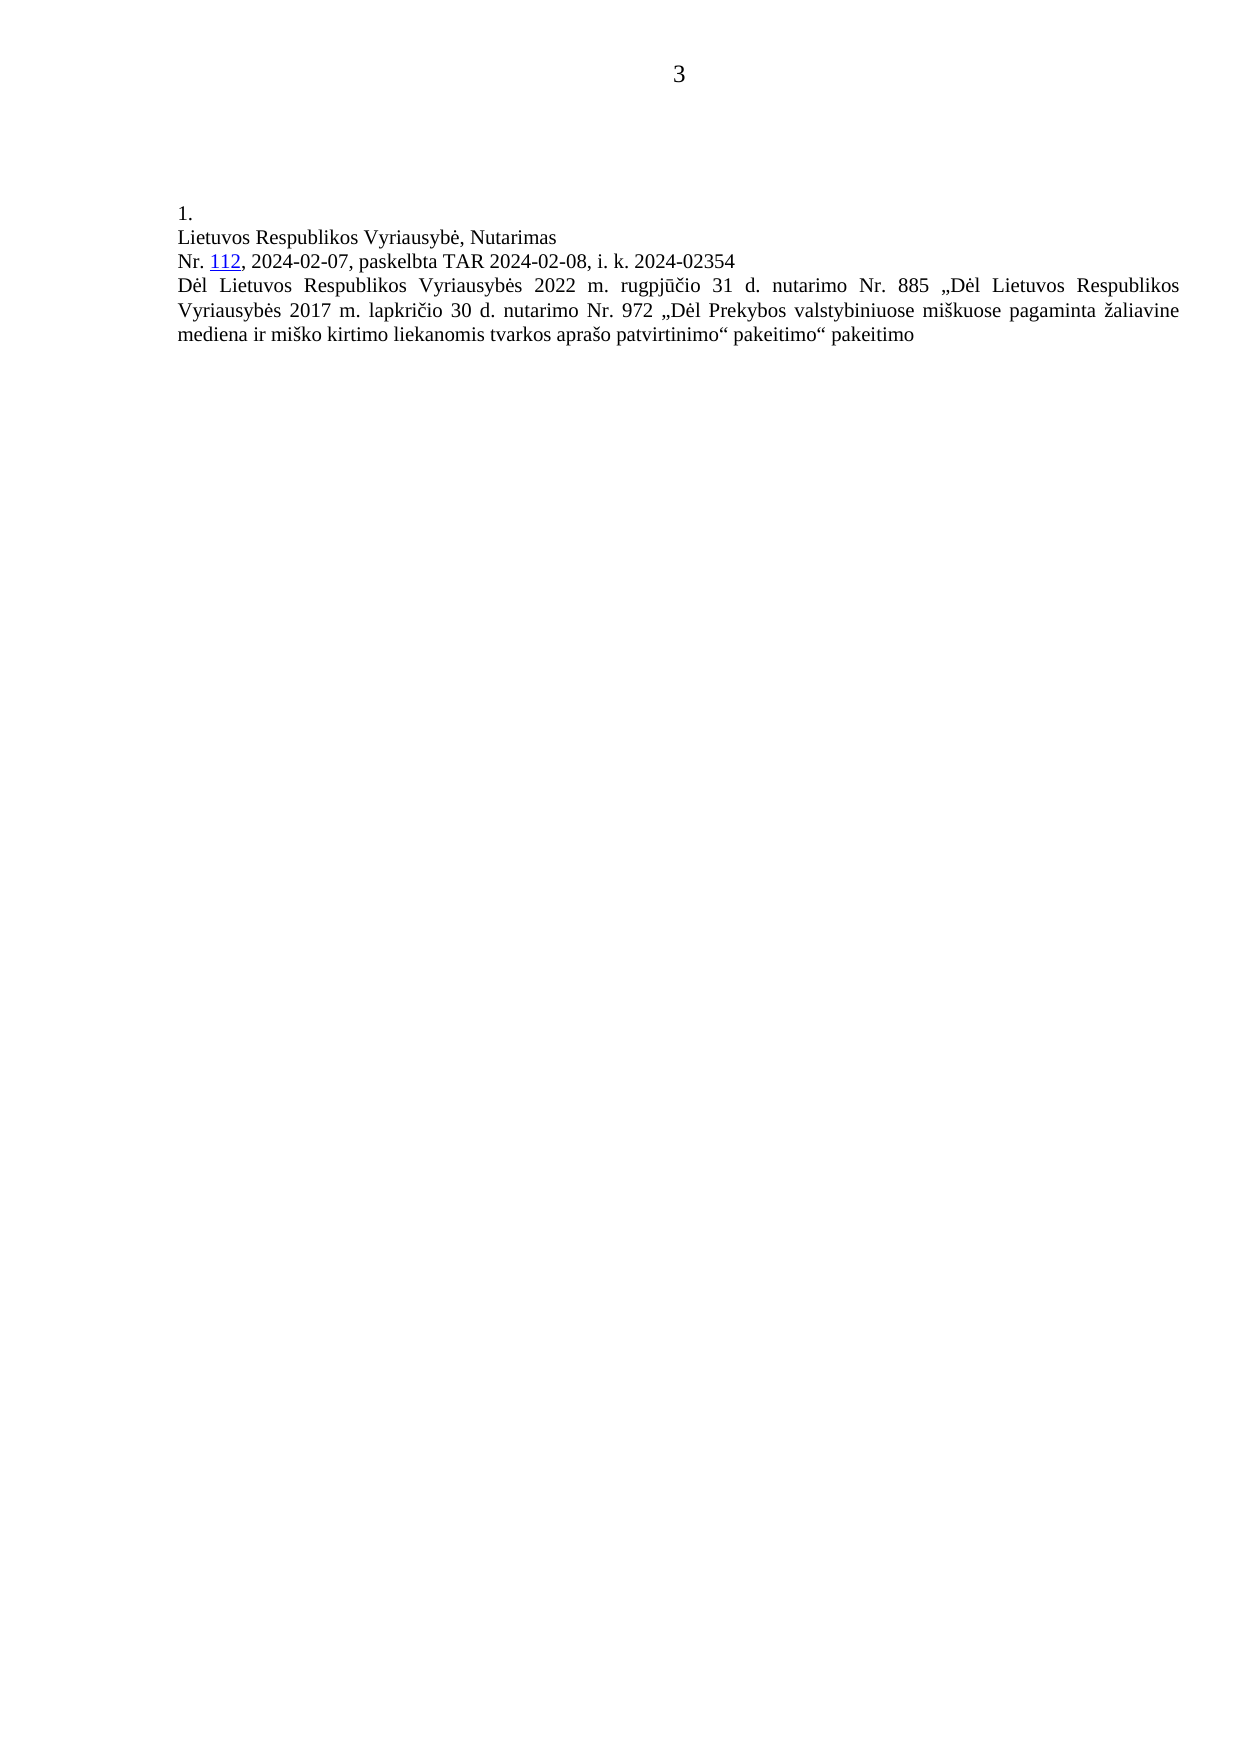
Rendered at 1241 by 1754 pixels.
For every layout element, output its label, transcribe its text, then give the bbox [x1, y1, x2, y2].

text Nr. 112, 2024-02-07, paskelbta TAR 2024-02-08, i. k. 2024-02354 [177, 249, 1181, 273]
text Dėl Lietuvos Respublikos Vyriausybės 2022 m. rugpjūčio 31 d. nutarimo Nr. 885 „Dėl Lietuvos Respublikos Vyriausybės 2017 m. lapkričio 30 d. nutarimo Nr. 972 „Dėl Prekybos valstybiniuose miškuose pagaminta žaliavine mediena ir miško kirtimo liekanomis tvarkos aprašo patvirtinimo“ pakeitimo“ pakeitimo [177, 273, 1181, 346]
text 1. [177, 201, 1181, 225]
text Lietuvos Respublikos Vyriausybė, Nutarimas [177, 225, 1181, 249]
